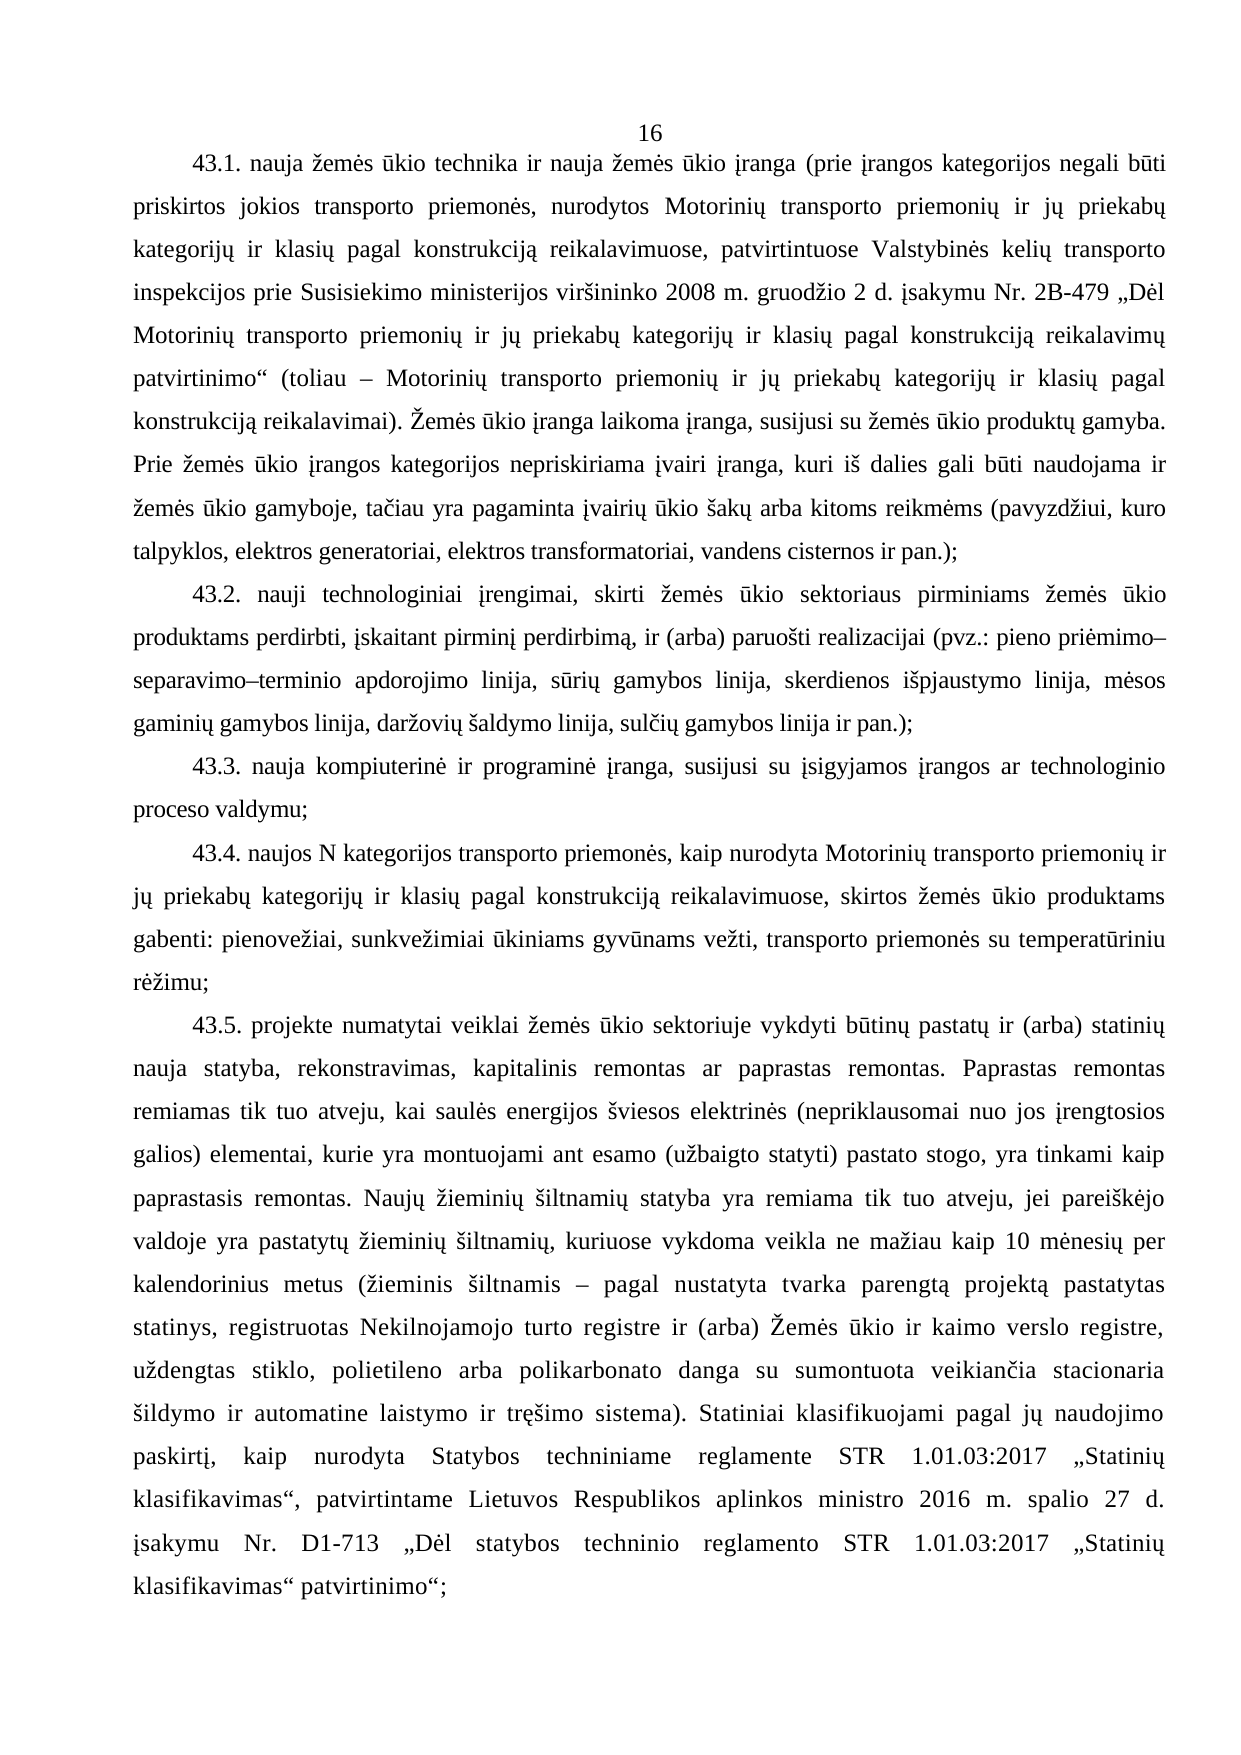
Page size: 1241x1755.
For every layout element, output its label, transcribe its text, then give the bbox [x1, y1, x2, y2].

text 43.5. projekte numatytai veiklai žemės ūkio sektoriuje vykdyti būtinų pastatų ir (arba) statinių nauja statyba, rekonstravimas, kapitalinis remontas ar paprastas remontas. Paprastas remontas remiamas tik tuo atveju, kai saulės energijos šviesos elektrinės (nepriklausomai nuo jos įrengtosios galios) elementai, kurie yra montuojami ant esamo (užbaigto statyti) pastato stogo, yra tinkami kaip paprastasis remontas. Naujų žieminių šiltnamių statyba yra remiama tik tuo atveju, jei pareiškėjo valdoje yra pastatytų žieminių šiltnamių, kuriuose vykdoma veikla ne mažiau kaip 10 mėnesių per kalendorinius metus (žieminis šiltnamis – pagal nustatyta tvarka parengtą projektą pastatytas statinys, registruotas Nekilnojamojo turto registre ir (arba) Žemės ūkio ir kaimo verslo registre, uždengtas stiklo, polietileno arba polikarbonato danga su sumontuota veikiančia stacionaria šildymo ir automatine laistymo ir tręšimo sistema). Statiniai klasifikuojami pagal jų naudojimo paskirtį, kaip nurodyta Statybos techniniame reglamente STR 1.01.03:2017 „Statinių klasifikavimas“, patvirtintame Lietuvos Respublikos aplinkos ministro 2016 m. spalio 27 d. įsakymu Nr. D1-713 „Dėl statybos techninio reglamento STR 1.01.03:2017 „Statinių klasifikavimas“ patvirtinimo“; [133, 1010, 1166, 1599]
text 43.4. naujos N kategorijos transporto priemonės, kaip nurodyta Motorinių transporto priemonių ir jų priekabų kategorijų ir klasių pagal konstrukciją reikalavimuose, skirtos žemės ūkio produktams gabenti: pienovežiai, sunkvežimiai ūkiniams gyvūnams vežti, transporto priemonės su temperatūriniu rėžimu; [133, 838, 1166, 996]
text 43.3. nauja kompiuterinė ir programinė įranga, susijusi su įsigyjamos įrangos ar technologinio proceso valdymu; [133, 751, 1166, 823]
text 43.2. nauji technologiniai įrengimai, skirti žemės ūkio sektoriaus pirminiams žemės ūkio produktams perdirbti, įskaitant pirminį perdirbimą, ir (arba) paruošti realizacijai (pvz.: pieno priėmimo–separavimo–terminio apdorojimo linija, sūrių gamybos linija, skerdienos išpjaustymo linija, mėsos gaminių gamybos linija, daržovių šaldymo linija, sulčių gamybos linija ir pan.); [133, 579, 1166, 737]
text 43.1. nauja žemės ūkio technika ir nauja žemės ūkio įranga (prie įrangos kategorijos negali būti priskirtos jokios transporto priemonės, nurodytos Motorinių transporto priemonių ir jų priekabų kategorijų ir klasių pagal konstrukciją reikalavimuose, patvirtintuose Valstybinės kelių transporto inspekcijos prie Susisiekimo ministerijos viršininko 2008 m. gruodžio 2 d. įsakymu Nr. 2B-479 „Dėl Motorinių transporto priemonių ir jų priekabų kategorijų ir klasių pagal konstrukciją reikalavimų patvirtinimo“ (toliau – Motorinių transporto priemonių ir jų priekabų kategorijų ir klasių pagal konstrukciją reikalavimai). Žemės ūkio įranga laikoma įranga, susijusi su žemės ūkio produktų gamyba. Prie žemės ūkio įrangos kategorijos nepriskiriama įvairi įranga, kuri iš dalies gali būti naudojama ir žemės ūkio gamyboje, tačiau yra pagaminta įvairių ūkio šakų arba kitoms reikmėms (pavyzdžiui, kuro talpyklos, elektros generatoriai, elektros transformatoriai, vandens cisternos ir pan.); [133, 148, 1166, 564]
